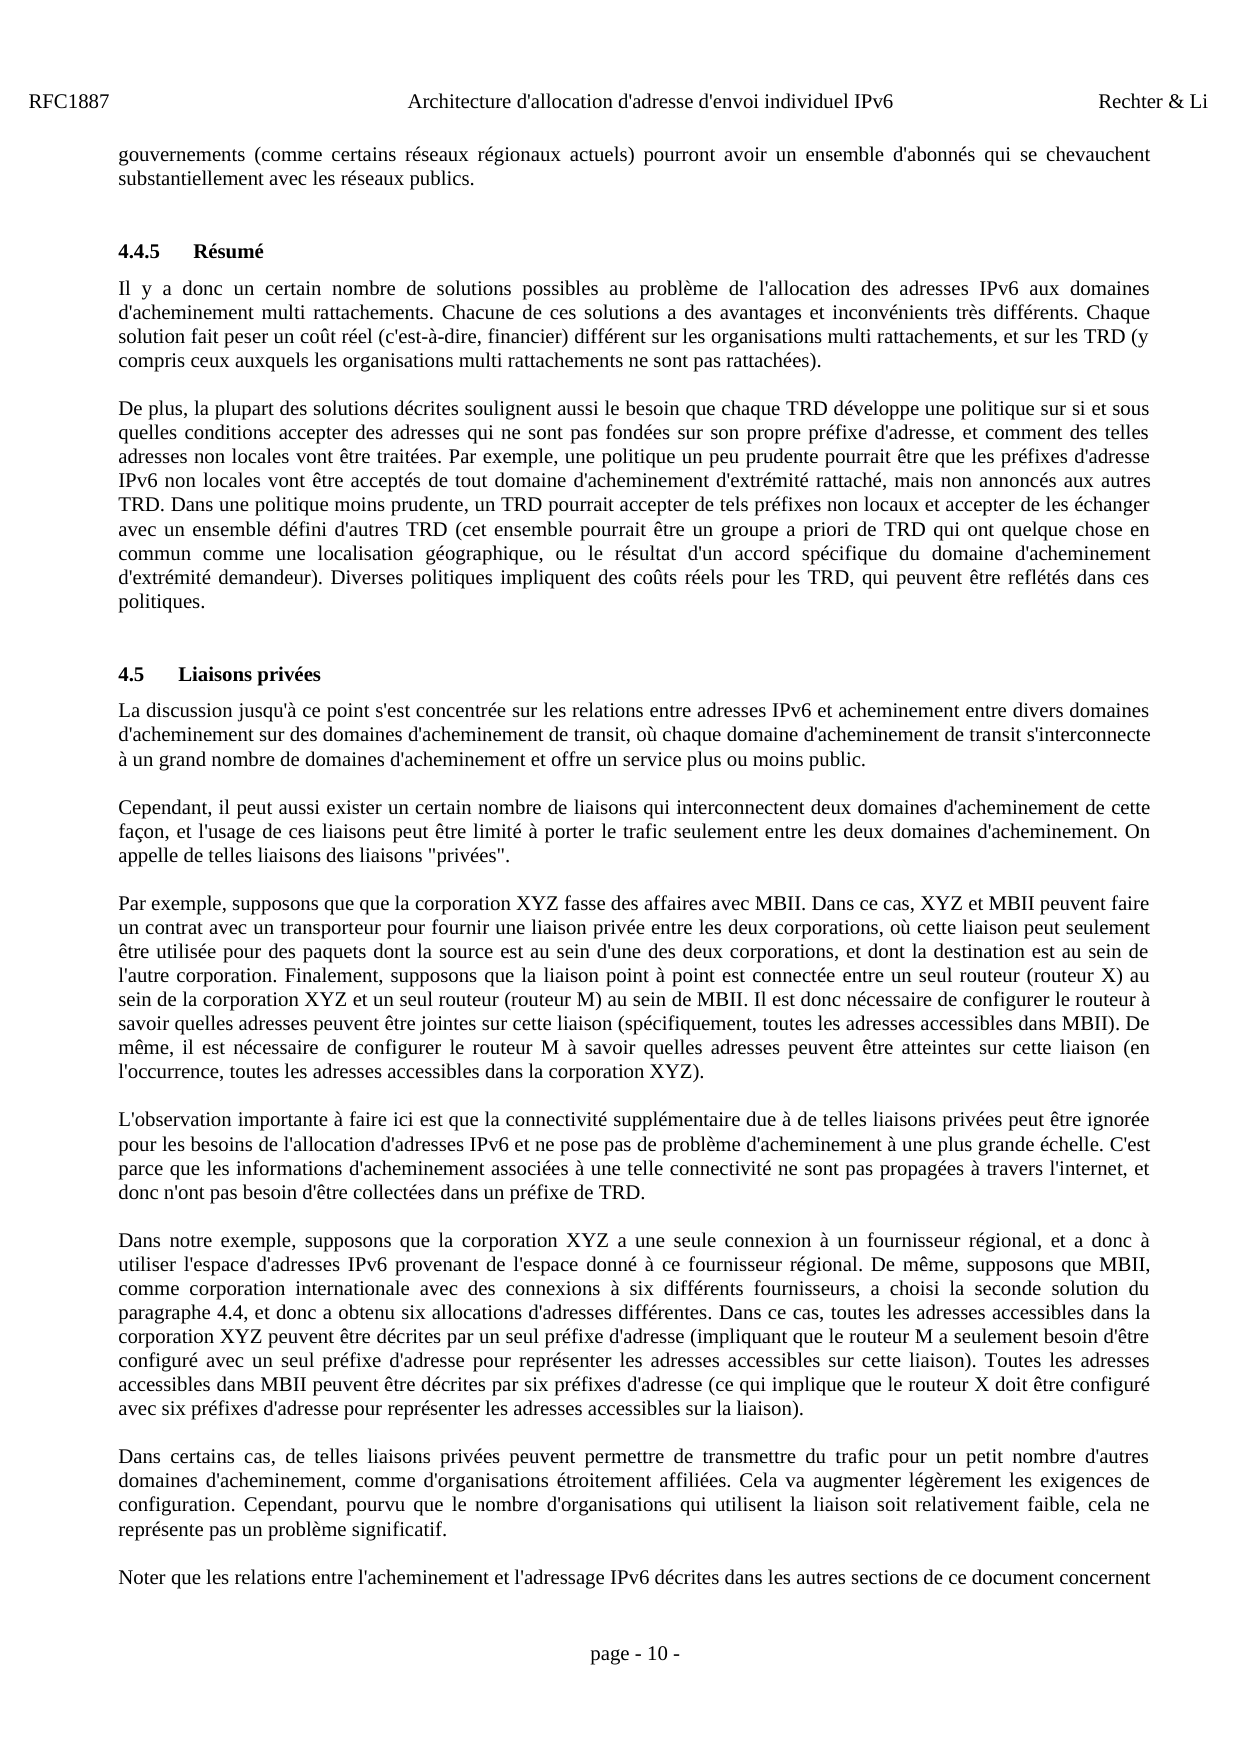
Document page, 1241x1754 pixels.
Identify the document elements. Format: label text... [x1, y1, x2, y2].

text Il y a donc un certain nombre de solutions possibles au problème de l'allocation des adresses IPv6 aux domaines d'acheminement multi rattachements. Chacune de ces solutions a des avantages et inconvénients très différents. Chaque solution fait peser un coût réel (c'est-à-dire, financier) différent sur les organisations multi rattachements, et sur les TRD (y compris ceux auxquels les organisations multi rattachements ne sont pas rattachées). [118, 276, 1152, 372]
text De plus, la plupart des solutions décrites soulignent aussi le besoin que chaque TRD développe une politique sur si et sous quelles conditions accepter des adresses qui ne sont pas fondées sur son propre préfixe d'adresse, et comment des telles adresses non locales vont être traitées. Par exemple, une politique un peu prudente pourrait être que les préfixes d'adresse IPv6 non locales vont être acceptés de tout domaine d'acheminement d'extrémité rattaché, mais non annoncés aux autres TRD. Dans une politique moins prudente, un TRD pourrait accepter de tels préfixes non locaux et accepter de les échanger avec un ensemble défini d'autres TRD (cet ensemble pourrait être un groupe a priori de TRD qui ont quelque chose en commun comme une localisation géographique, ou le résultat d'un accord spécifique du domaine d'acheminement d'extrémité demandeur). Diverses politiques impliquent des coûts réels pour les TRD, qui peuvent être reflétés dans ces politiques. [118, 396, 1152, 613]
text Cependant, il peut aussi exister un certain nombre de liaisons qui interconnectent deux domaines d'acheminement de cette façon, et l'usage de ces liaisons peut être limité à porter le trafic seulement entre les deux domaines d'acheminement. On appelle de telles liaisons des liaisons "privées". [118, 794, 1152, 867]
text La discussion jusqu'à ce point s'est concentrée sur les relations entre adresses IPv6 et acheminement entre divers domaines d'acheminement sur des domaines d'acheminement de transit, où chaque domaine d'acheminement de transit s'interconnecte à un grand nombre de domaines d'acheminement et offre un service plus ou moins public. [118, 698, 1152, 771]
subtitle 4.5 Liaisons privées [118, 662, 1152, 686]
text Noter que les relations entre l'acheminement et l'adressage IPv6 décrites dans les autres sections de ce document concernent [118, 1564, 1152, 1589]
text L'observation importante à faire ici est que la connectivité supplémentaire due à de telles liaisons privées peut être ignorée pour les besoins de l'allocation d'adresses IPv6 et ne pose pas de problème d'acheminement à une plus grande échelle. C'est parce que les informations d'acheminement associées à une telle connectivité ne sont pas propagées à travers l'internet, et donc n'ont pas besoin d'être collectées dans un préfixe de TRD. [118, 1107, 1152, 1204]
text Dans notre exemple, supposons que la corporation XYZ a une seule connexion à un fournisseur régional, et a donc à utiliser l'espace d'adresses IPv6 provenant de l'espace donné à ce fournisseur régional. De même, supposons que MBII, comme corporation internationale avec des connexions à six différents fournisseurs, a choisi la seconde solution du paragraphe 4.4, et donc a obtenu six allocations d'adresses différentes. Dans ce cas, toutes les adresses accessibles dans la corporation XYZ peuvent être décrites par un seul préfixe d'adresse (impliquant que le routeur M a seulement besoin d'être configuré avec un seul préfixe d'adresse pour représenter les adresses accessibles sur cette liaison). Toutes les adresses accessibles dans MBII peuvent être décrites par six préfixes d'adresse (ce qui implique que le routeur X doit être configuré avec six préfixes d'adresse pour représenter les adresses accessibles sur la liaison). [118, 1228, 1152, 1420]
text gouvernements (comme certains réseaux régionaux actuels) pourront avoir un ensemble d'abonnés qui se chevauchent substantiellement avec les réseaux publics. [118, 142, 1152, 190]
subtitle 4.4.5 Résumé [118, 239, 1152, 263]
text Dans certains cas, de telles liaisons privées peuvent permettre de transmettre du trafic pour un petit nombre d'autres domaines d'acheminement, comme d'organisations étroitement affiliées. Cela va augmenter légèrement les exigences de configuration. Cependant, pourvu que le nombre d'organisations qui utilisent la liaison soit relativement faible, cela ne représente pas un problème significatif. [118, 1444, 1152, 1541]
text Par exemple, supposons que que la corporation XYZ fasse des affaires avec MBII. Dans ce cas, XYZ et MBII peuvent faire un contrat avec un transporteur pour fournir une liaison privée entre les deux corporations, où cette liaison peut seulement être utilisée pour des paquets dont la source est au sein d'une des deux corporations, et dont la destination est au sein de l'autre corporation. Finalement, supposons que la liaison point à point est connectée entre un seul routeur (routeur X) au sein de la corporation XYZ et un seul routeur (routeur M) au sein de MBII. Il est donc nécessaire de configurer le routeur à savoir quelles adresses peuvent être jointes sur cette liaison (spécifiquement, toutes les adresses accessibles dans MBII). De même, il est nécessaire de configurer le routeur M à savoir quelles adresses peuvent être atteintes sur cette liaison (en l'occurrence, toutes les adresses accessibles dans la corporation XYZ). [118, 891, 1152, 1083]
